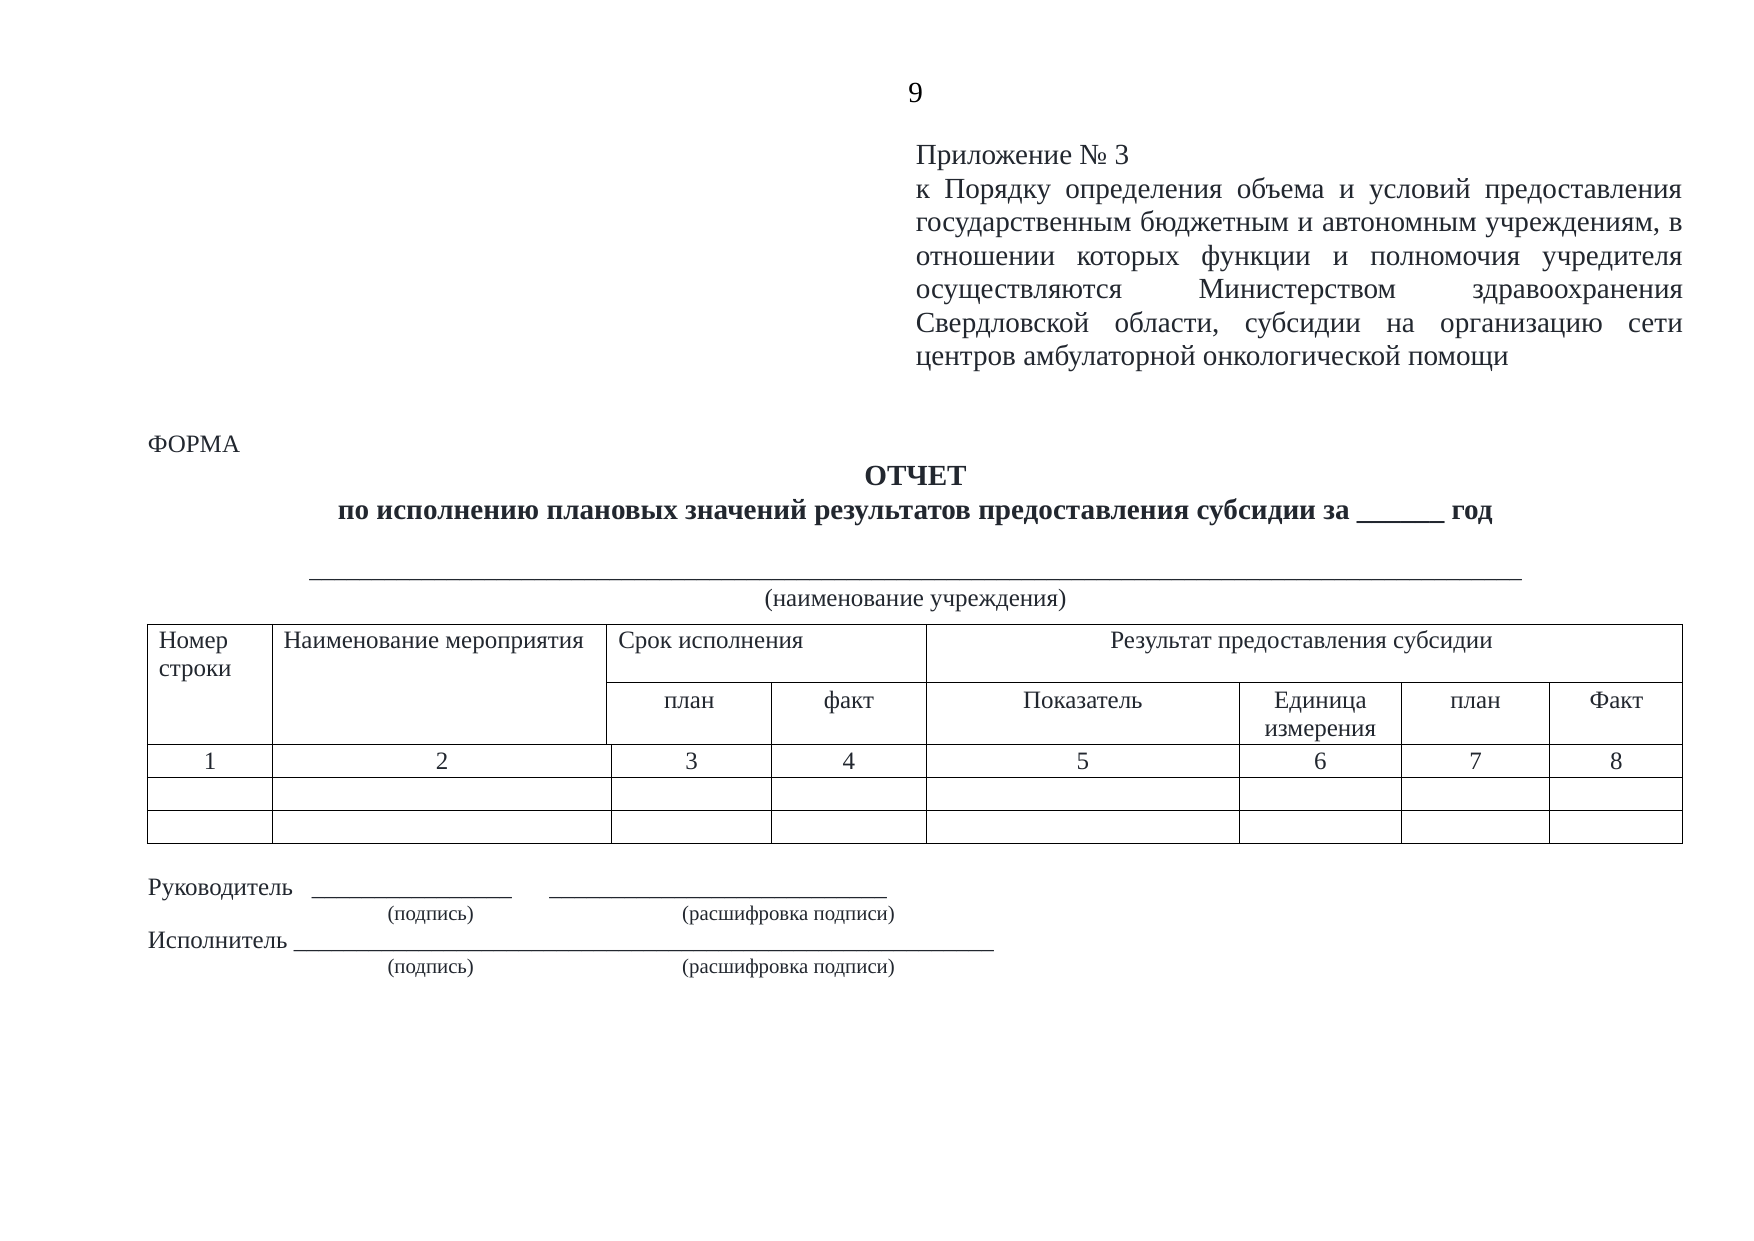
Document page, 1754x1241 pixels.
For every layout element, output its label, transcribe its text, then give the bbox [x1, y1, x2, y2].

table_header Номер строки [148, 625, 272, 744]
table_cell [772, 778, 926, 810]
table_cell [772, 811, 926, 843]
text ФОРМА [148, 429, 1683, 458]
table_cell 1 [148, 745, 272, 777]
text ОТЧЕТ [148, 458, 1683, 492]
table_cell [612, 811, 771, 843]
text (подпись) (расшифровка подписи) [148, 954, 1683, 978]
text Исполнитель ________________________________________________________ [148, 925, 1683, 954]
text (наименование учреждения) [148, 583, 1683, 612]
table_cell [273, 778, 611, 810]
table_cell план [607, 683, 771, 744]
table_cell [612, 778, 771, 810]
table_header Срок исполнения [607, 625, 926, 682]
text Приложение № 3 [916, 137, 1683, 171]
text _________________________________________________________________________________________________ [148, 554, 1683, 583]
text Руководитель ________________ ___________________________ [148, 872, 1683, 901]
text (подпись) (расшифровка подписи) [148, 901, 1683, 925]
table_cell план [1402, 683, 1549, 744]
table_cell [148, 778, 272, 810]
table_cell 3 [612, 745, 771, 777]
table_cell [148, 811, 272, 843]
table_cell Показатель [927, 683, 1239, 744]
text по исполнению плановых значений результатов предоставления субсидии за ______ год [148, 492, 1683, 525]
table_header Наименование мероприятия [273, 625, 606, 744]
table_cell [273, 811, 611, 843]
table_cell 4 [772, 745, 926, 777]
text к Порядку определения объема и условий предоставления государственным бюджетным и автономным учреждениям, в отношении которых функции и полномочия учредителя осуществляются Министерством здравоохранения Свердловской области, субсидии на организацию сети центров амбулаторной онкологической помощи [916, 171, 1683, 372]
table_cell факт [772, 683, 926, 744]
table_cell 2 [273, 745, 611, 777]
